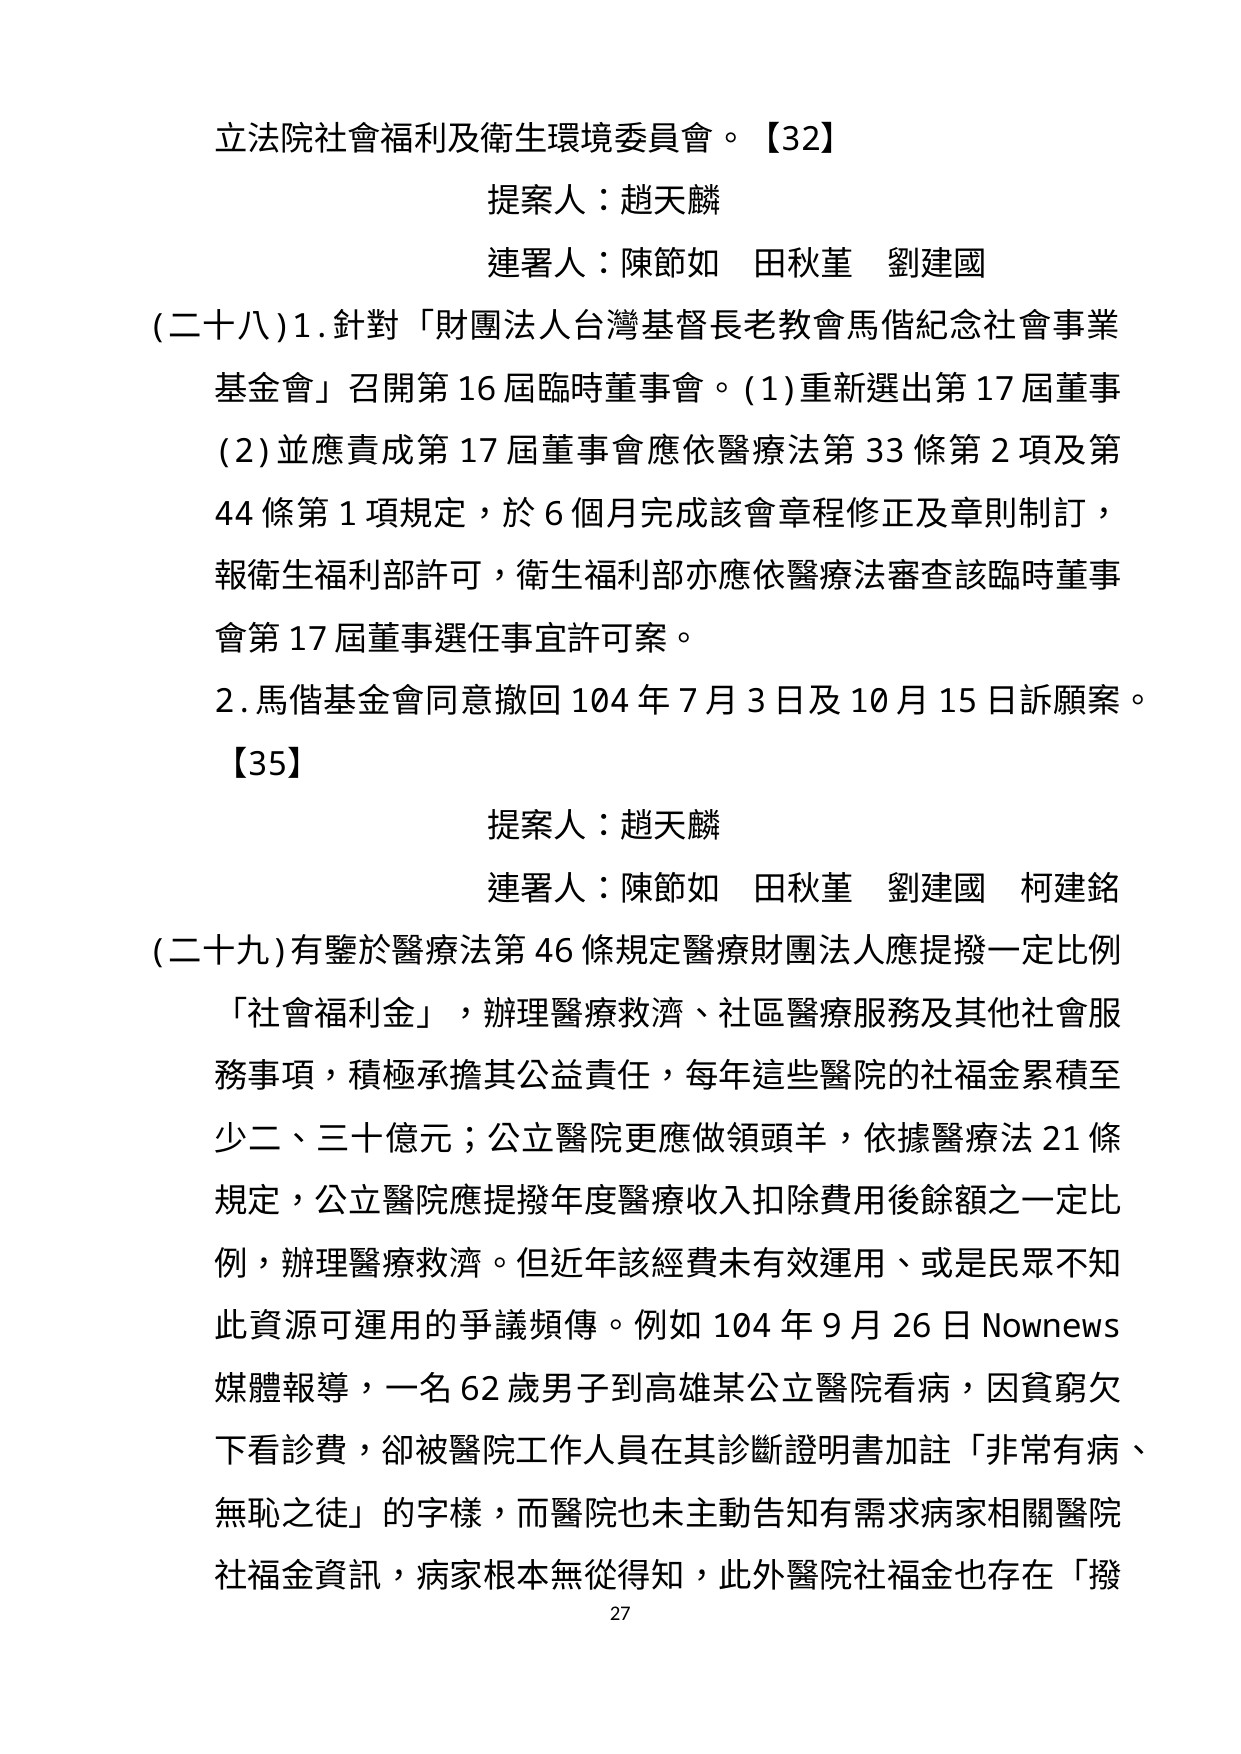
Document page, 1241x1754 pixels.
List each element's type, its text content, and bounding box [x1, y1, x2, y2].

text 提案人：趙天麟 [118, 157, 1122, 219]
text 提案人：趙天麟 [118, 782, 1122, 844]
text 立法院社會福利及衛生環境委員會。【32】 [148, 94, 1122, 157]
text (二十八)1.針對「財團法人台灣基督長老教會馬偕紀念社會事業基金會」召開第16屆臨時董事會。(1)重新選出第17屆董事(2)並應責成第17屆董事會應依醫療法第33條第2項及第44條第1項規定，於6個月完成該會章程修正及章則制訂，報衛生福利部許可，衛生福利部亦應依醫療法審查該臨時董事會第17屆董事選任事宜許可案。 [148, 282, 1122, 657]
text (二十九)有鑒於醫療法第46條規定醫療財團法人應提撥一定比例「社會福利金」，辦理醫療救濟、社區醫療服務及其他社會服務事項，積極承擔其公益責任，每年這些醫院的社福金累積至少二、三十億元；公立醫院更應做領頭羊，依據醫療法21條規定，公立醫院應提撥年度醫療收入扣除費用後餘額之一定比例，辦理醫療救濟。但近年該經費未有效運用、或是民眾不知此資源可運用的爭議頻傳。例如104年9月26日Nownews媒體報導，一名62歲男子到高雄某公立醫院看病，因貧窮欠下看診費，卻被醫院工作人員在其診斷證明書加註「非常有病、無恥之徒」的字樣，而醫院也未主動告知有需求病家相關醫院社福金資訊，病家根本無從得知，此外醫院社福金也存在「撥而不用」、「不當挪移運用」等爭議。 [148, 907, 1122, 1594]
text 連署人：陳節如 田秋堇 劉建國 [118, 219, 1122, 282]
text 連署人：陳節如 田秋堇 劉建國 柯建銘 [118, 844, 1122, 907]
text 2.馬偕基金會同意撤回104年7月3日及10月15日訴願案。【35】 [214, 657, 1122, 782]
